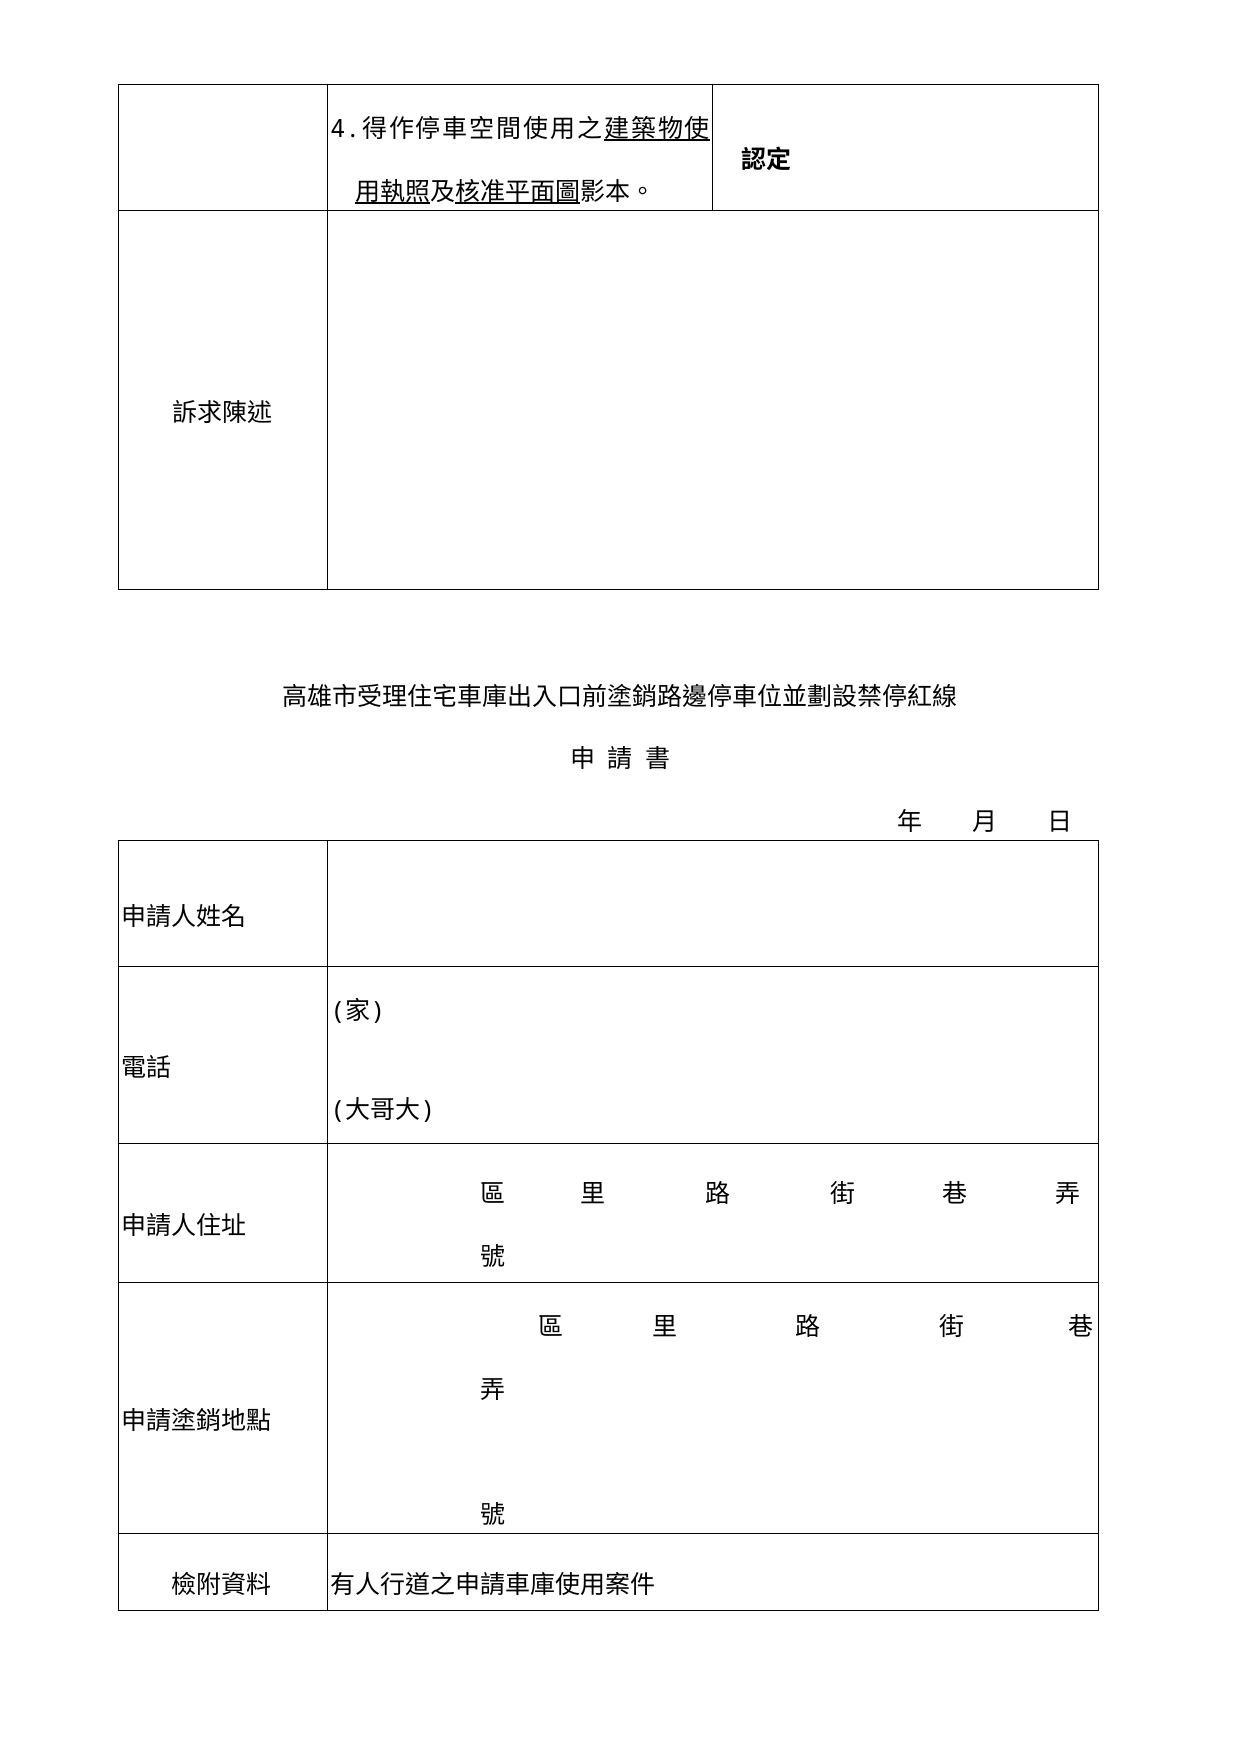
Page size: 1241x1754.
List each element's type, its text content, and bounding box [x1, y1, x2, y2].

table_cell (家) (大哥大) [328, 967, 1098, 1143]
table_header 申請人姓名 [119, 841, 327, 966]
table_cell [328, 211, 1098, 589]
table_cell 區 里 路 街 巷 弄 號 [328, 1283, 1098, 1533]
table_cell 申請塗銷地點 [119, 1283, 327, 1533]
table_cell 電話 [119, 967, 327, 1143]
table_cell 區 里 路 街 巷 弄 號 [328, 1144, 1098, 1282]
table_cell [119, 85, 327, 210]
text 年 月 日 [156, 778, 1072, 840]
table_cell 認定 [713, 85, 1098, 210]
table_cell 檢附資料 [119, 1534, 327, 1610]
table_cell 4.得作停車空間使用之建築物使用執照及核准平面圖影本。 [328, 85, 712, 210]
table_cell 訴求陳述 [119, 211, 327, 589]
table_cell 有人行道之申請車庫使用案件 [328, 1534, 1098, 1610]
table_header [328, 841, 1098, 966]
text 申 請 書 [118, 715, 1122, 778]
text 高雄市受理住宅車庫出入口前塗銷路邊停車位並劃設禁停紅線 [118, 653, 1122, 715]
table_cell 申請人住址 [119, 1144, 327, 1282]
